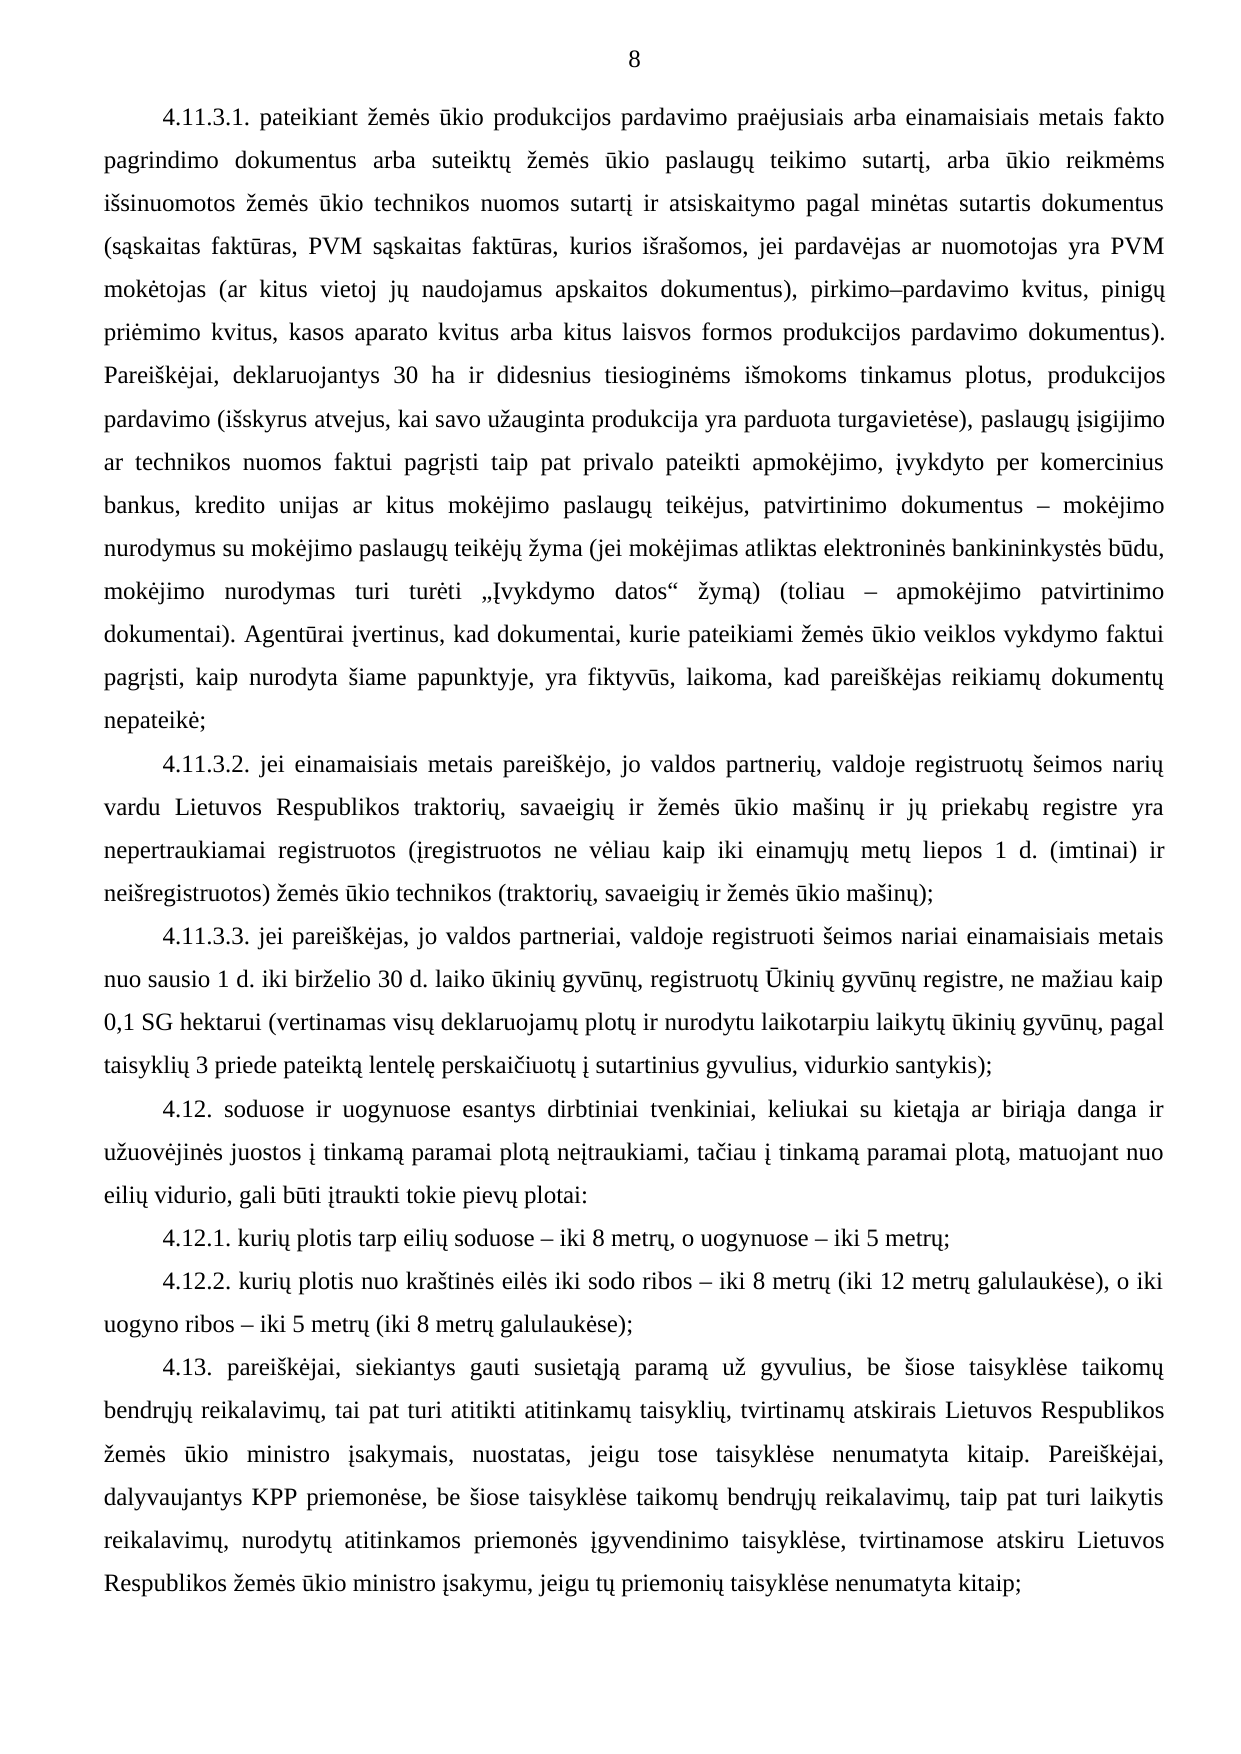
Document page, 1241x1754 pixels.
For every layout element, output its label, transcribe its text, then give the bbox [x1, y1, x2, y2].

text 4.11.3.3. jei pareiškėjas, jo valdos partneriai, valdoje registruoti šeimos nariai einamaisiais metais nuo sausio 1 d. iki birželio 30 d. laiko ūkinių gyvūnų, registruotų Ūkinių gyvūnų registre, ne mažiau kaip 0,1 SG hektarui (vertinamas visų deklaruojamų plotų ir nurodytu laikotarpiu laikytų ūkinių gyvūnų, pagal taisyklių 3 priede pateiktą lentelę perskaičiuotų į sutartinius gyvulius, vidurkio santykis); [103, 921, 1165, 1079]
text 4.11.3.1. pateikiant žemės ūkio produkcijos pardavimo praėjusiais arba einamaisiais metais fakto pagrindimo dokumentus arba suteiktų žemės ūkio paslaugų teikimo sutartį, arba ūkio reikmėms išsinuomotos žemės ūkio technikos nuomos sutartį ir atsiskaitymo pagal minėtas sutartis dokumentus (sąskaitas faktūras, PVM sąskaitas faktūras, kurios išrašomos, jei pardavėjas ar nuomotojas yra PVM mokėtojas (ar kitus vietoj jų naudojamus apskaitos dokumentus), pirkimo–pardavimo kvitus, pinigų priėmimo kvitus, kasos aparato kvitus arba kitus laisvos formos produkcijos pardavimo dokumentus). Pareiškėjai, deklaruojantys 30 ha ir didesnius tiesioginėms išmokoms tinkamus plotus, produkcijos pardavimo (išskyrus atvejus, kai savo užauginta produkcija yra parduota turgavietėse), paslaugų įsigijimo ar technikos nuomos faktui pagrįsti taip pat privalo pateikti apmokėjimo, įvykdyto per komercinius bankus, kredito unijas ar kitus mokėjimo paslaugų teikėjus, patvirtinimo dokumentus – mokėjimo nurodymus su mokėjimo paslaugų teikėjų žyma (jei mokėjimas atliktas elektroninės bankininkystės būdu, mokėjimo nurodymas turi turėti „Įvykdymo datos“ žymą) (toliau – apmokėjimo patvirtinimo dokumentai). Agentūrai įvertinus, kad dokumentai, kurie pateikiami žemės ūkio veiklos vykdymo faktui pagrįsti, kaip nurodyta šiame papunktyje, yra fiktyvūs, laikoma, kad pareiškėjas reikiamų dokumentų nepateikė; [103, 102, 1165, 734]
text 4.11.3.2. jei einamaisiais metais pareiškėjo, jo valdos partnerių, valdoje registruotų šeimos narių vardu Lietuvos Respublikos traktorių, savaeigių ir žemės ūkio mašinų ir jų priekabų registre yra nepertraukiamai registruotos (įregistruotos ne vėliau kaip iki einamųjų metų liepos 1 d. (imtinai) ir neišregistruotos) žemės ūkio technikos (traktorių, savaeigių ir žemės ūkio mašinų); [103, 749, 1165, 907]
text 4.13. pareiškėjai, siekiantys gauti susietąją paramą už gyvulius, be šiose taisyklėse taikomų bendrųjų reikalavimų, tai pat turi atitikti atitinkamų taisyklių, tvirtinamų atskirais Lietuvos Respublikos žemės ūkio ministro įsakymais, nuostatas, jeigu tose taisyklėse nenumatyta kitaip. Pareiškėjai, dalyvaujantys KPP priemonėse, be šiose taisyklėse taikomų bendrųjų reikalavimų, taip pat turi laikytis reikalavimų, nurodytų atitinkamos priemonės įgyvendinimo taisyklėse, tvirtinamose atskiru Lietuvos Respublikos žemės ūkio ministro įsakymu, jeigu tų priemonių taisyklėse nenumatyta kitaip; [103, 1352, 1165, 1597]
text 4.12.2. kurių plotis nuo kraštinės eilės iki sodo ribos – iki 8 metrų (iki 12 metrų galulaukėse), o iki uogyno ribos – iki 5 metrų (iki 8 metrų galulaukėse); [103, 1266, 1165, 1338]
text 4.12. soduose ir uogynuose esantys dirbtiniai tvenkiniai, keliukai su kietąja ar biriąja danga ir užuovėjinės juostos į tinkamą paramai plotą neįtraukiami, tačiau į tinkamą paramai plotą, matuojant nuo eilių vidurio, gali būti įtraukti tokie pievų plotai: [103, 1094, 1165, 1209]
text 4.12.1. kurių plotis tarp eilių soduose – iki 8 metrų, o uogynuose – iki 5 metrų; [103, 1223, 1165, 1252]
